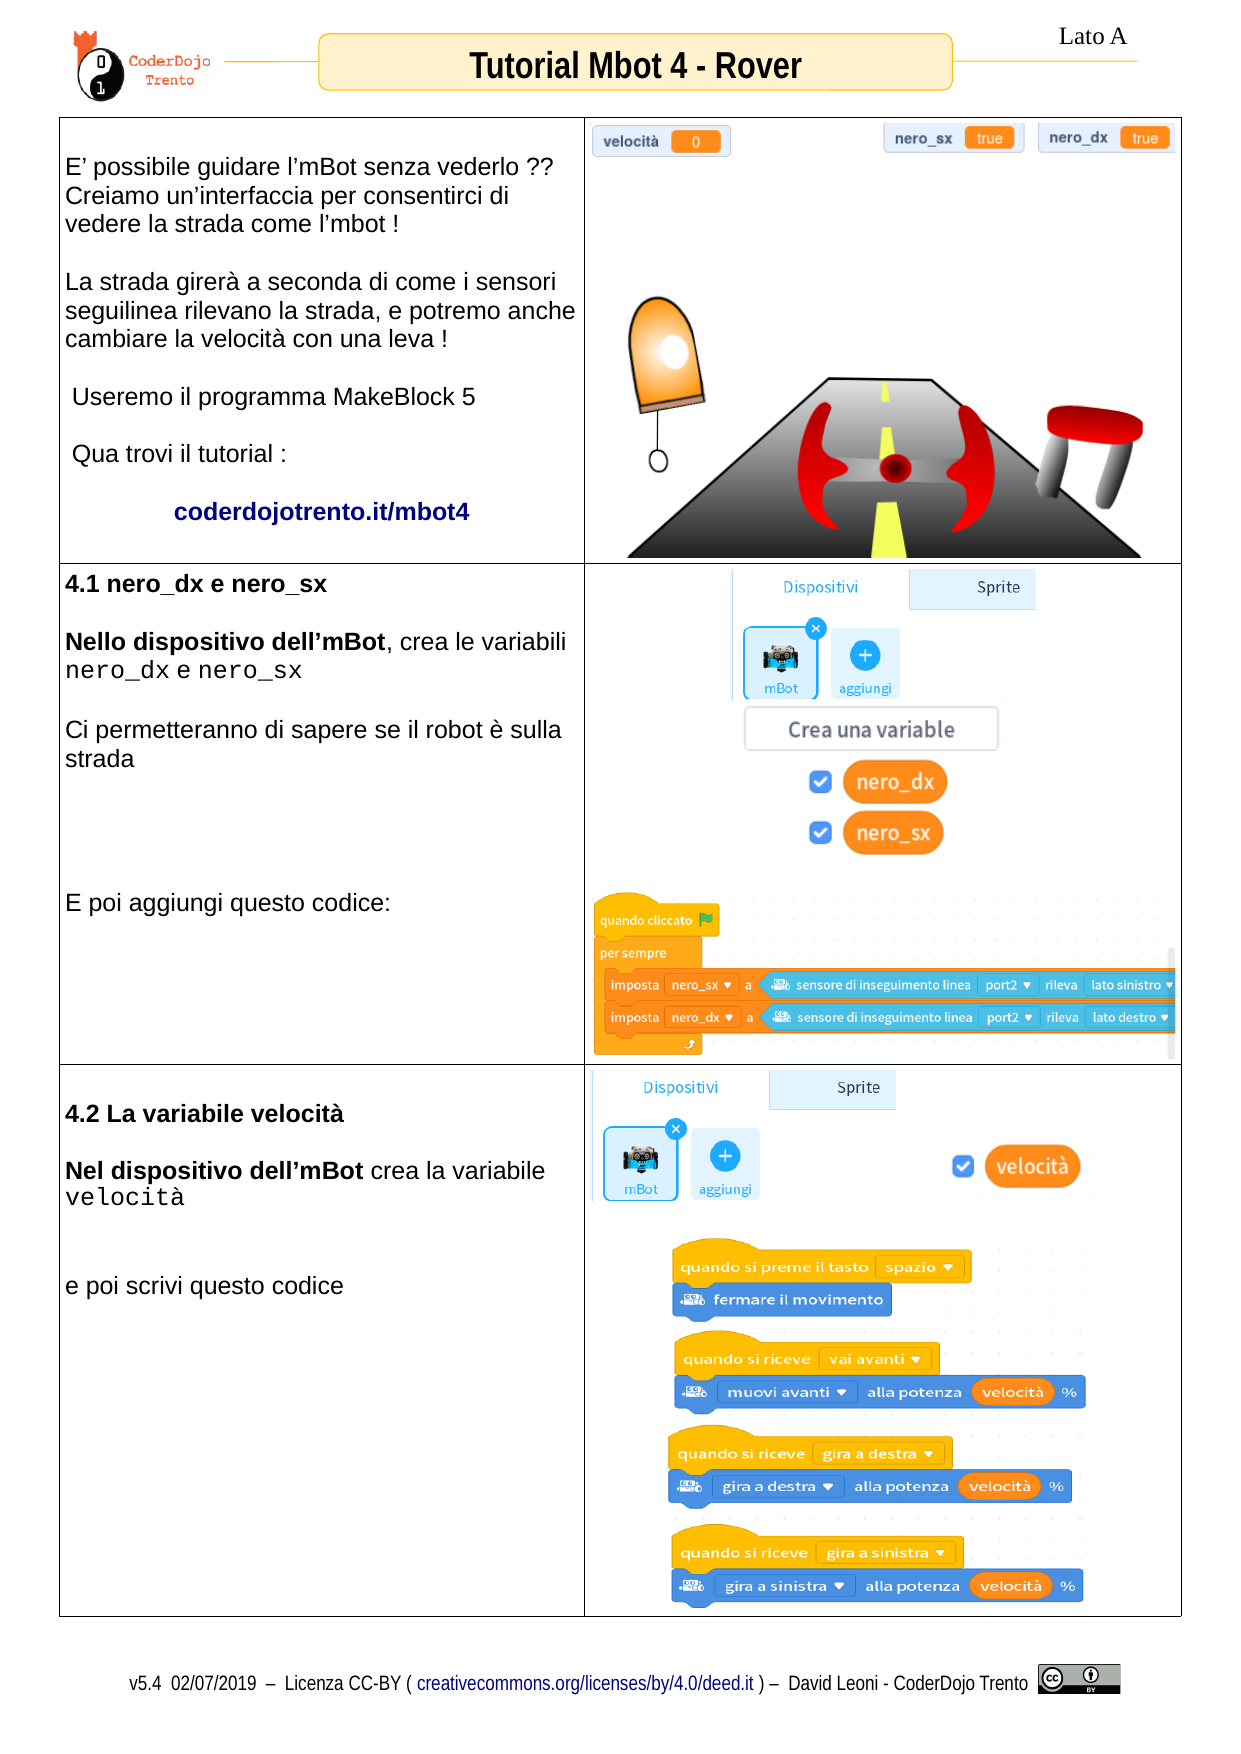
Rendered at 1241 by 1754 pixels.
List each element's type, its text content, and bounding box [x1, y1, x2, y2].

picture [589, 123, 1176, 558]
table_header [585, 118, 1181, 563]
table_cell [585, 564, 1181, 1064]
picture [667, 1234, 1098, 1611]
picture [944, 1139, 1122, 1201]
picture [589, 888, 1176, 1059]
table_cell [585, 1065, 1181, 1616]
picture [1038, 1664, 1121, 1694]
picture [589, 1070, 896, 1201]
table_header E’ possibile guidare l’mBot senza vederlo ??Creiamo un’interfaccia per consentirci di vedere la strada come l’mbot ! La strada girerà a seconda di come i sensori seguilinea rilevano la strada, e potremo anche cambiare la velocità con una leva ! Useremo il programma MakeBlock 5 Qua trovi il tutorial : coderdojotrento.it/mbot4 [60, 118, 584, 563]
table_cell 4.2 La variabile velocità Nel dispositivo dell’mBot crea la variabile velocità e poi scrivi questo codice [60, 1065, 584, 1616]
picture [729, 569, 1036, 860]
picture [65, 27, 216, 105]
table_cell 4.1 nero_dx e nero_sx Nello dispositivo dell’mBot, crea le variabili nero_dx e nero_sx Ci permetteranno di sapere se il robot è sulla strada E poi aggiungi questo codice: [60, 564, 584, 1064]
